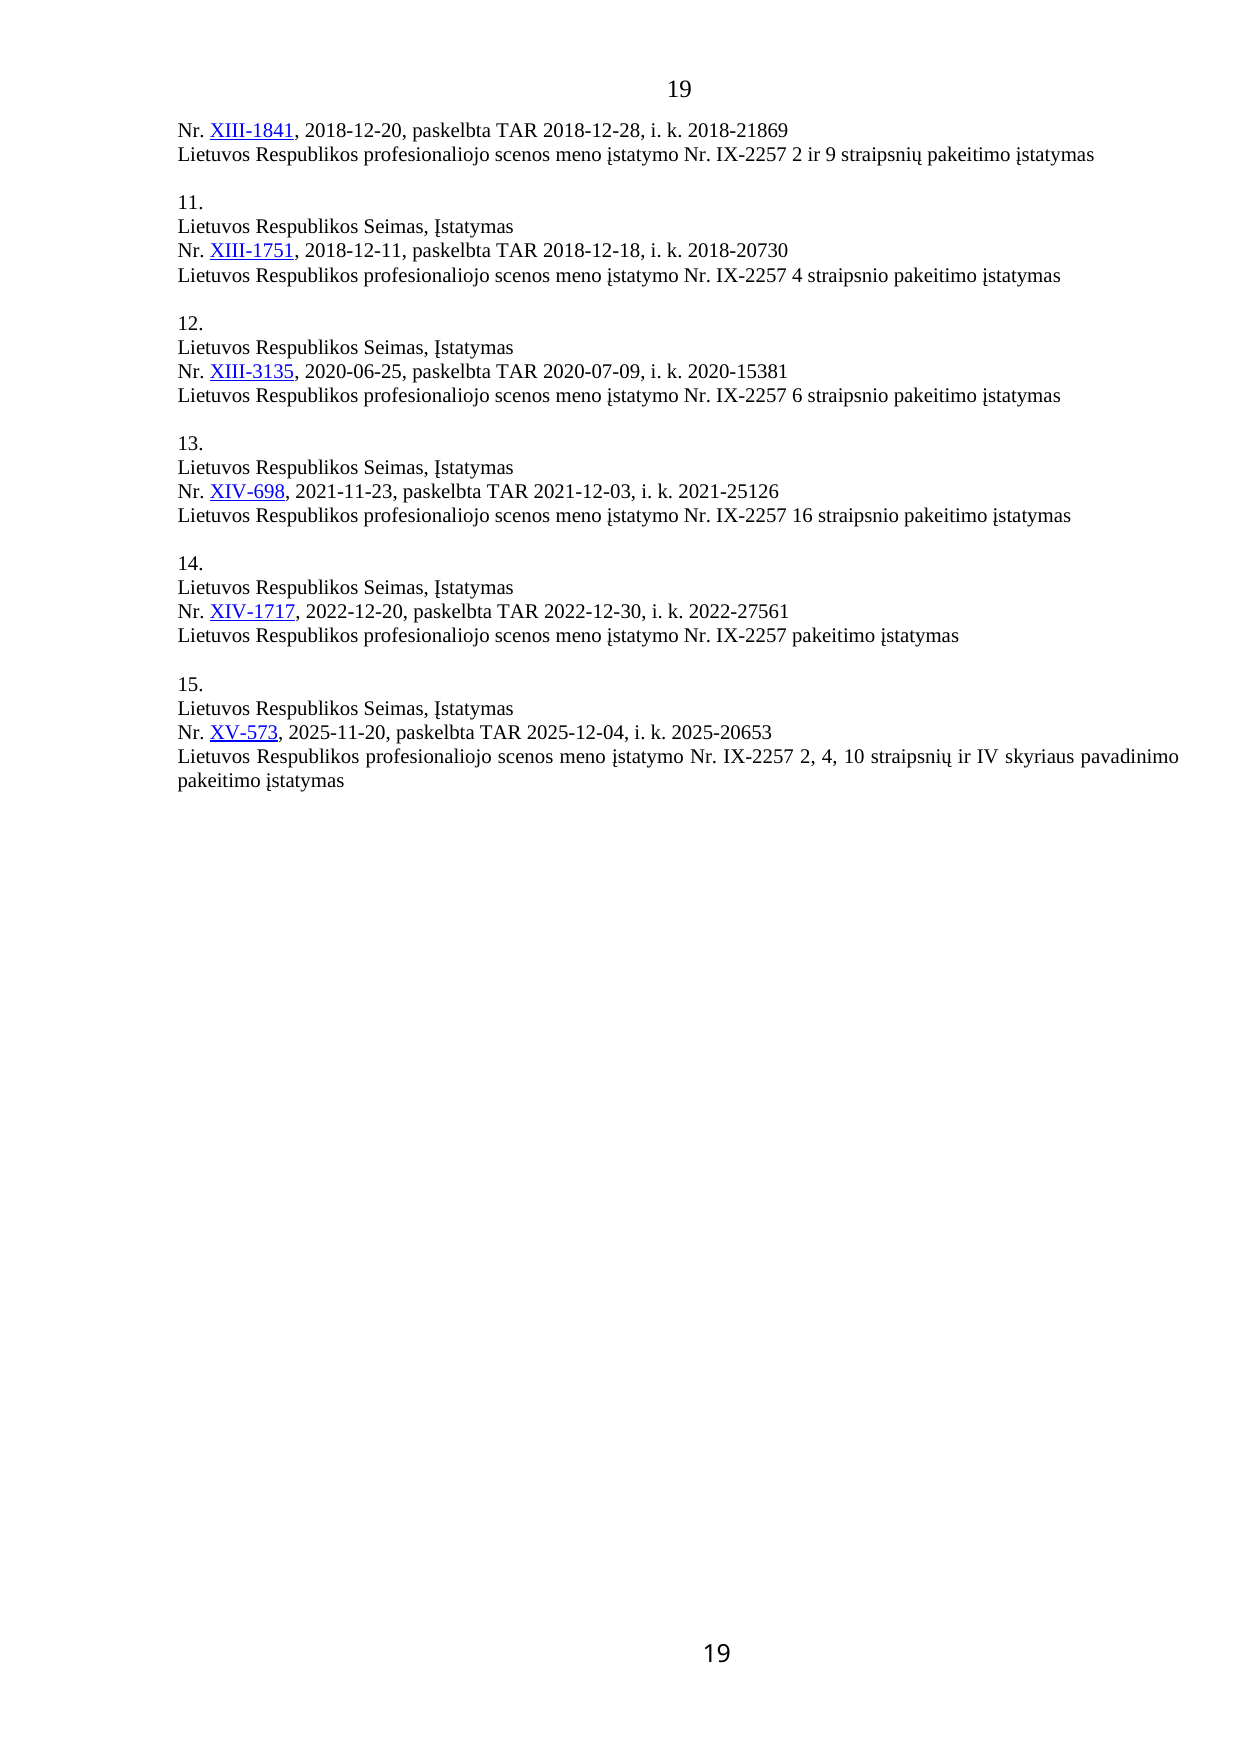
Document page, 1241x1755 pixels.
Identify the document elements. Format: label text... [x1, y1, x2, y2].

text 12. [177, 311, 1181, 335]
text Nr. XIII-1751, 2018-12-11, paskelbta TAR 2018-12-18, i. k. 2018-20730 [177, 238, 1181, 262]
text 14. [177, 551, 1181, 575]
text Nr. XV-573, 2025-11-20, paskelbta TAR 2025-12-04, i. k. 2025-20653 [177, 720, 1181, 744]
text Nr. XIV-698, 2021-11-23, paskelbta TAR 2021-12-03, i. k. 2021-25126 [177, 479, 1181, 503]
text 15. [177, 672, 1181, 696]
text Lietuvos Respublikos profesionaliojo scenos meno įstatymo Nr. IX-2257 2 ir 9 straipsnių pakeitimo įstatymas [177, 142, 1181, 166]
text Lietuvos Respublikos Seimas, Įstatymas [177, 575, 1181, 599]
text Nr. XIV-1717, 2022-12-20, paskelbta TAR 2022-12-30, i. k. 2022-27561 [177, 599, 1181, 623]
text Lietuvos Respublikos profesionaliojo scenos meno įstatymo Nr. IX-2257 16 straipsnio pakeitimo įstatymas [177, 503, 1181, 527]
text Lietuvos Respublikos Seimas, Įstatymas [177, 214, 1181, 238]
text Lietuvos Respublikos profesionaliojo scenos meno įstatymo Nr. IX-2257 4 straipsnio pakeitimo įstatymas [177, 262, 1181, 287]
text 13. [177, 431, 1181, 455]
text Lietuvos Respublikos profesionaliojo scenos meno įstatymo Nr. IX-2257 pakeitimo įstatymas [177, 623, 1181, 647]
text Lietuvos Respublikos profesionaliojo scenos meno įstatymo Nr. IX-2257 6 straipsnio pakeitimo įstatymas [177, 383, 1181, 407]
text Lietuvos Respublikos profesionaliojo scenos meno įstatymo Nr. IX-2257 2, 4, 10 straipsnių ir IV skyriaus pavadinimo pakeitimo įstatymas [177, 744, 1181, 792]
text Lietuvos Respublikos Seimas, Įstatymas [177, 696, 1181, 720]
text Nr. XIII-3135, 2020-06-25, paskelbta TAR 2020-07-09, i. k. 2020-15381 [177, 359, 1181, 383]
text Lietuvos Respublikos Seimas, Įstatymas [177, 335, 1181, 359]
text Lietuvos Respublikos Seimas, Įstatymas [177, 455, 1181, 479]
text Nr. XIII-1841, 2018-12-20, paskelbta TAR 2018-12-28, i. k. 2018-21869 [177, 118, 1181, 142]
text 11. [177, 190, 1181, 214]
